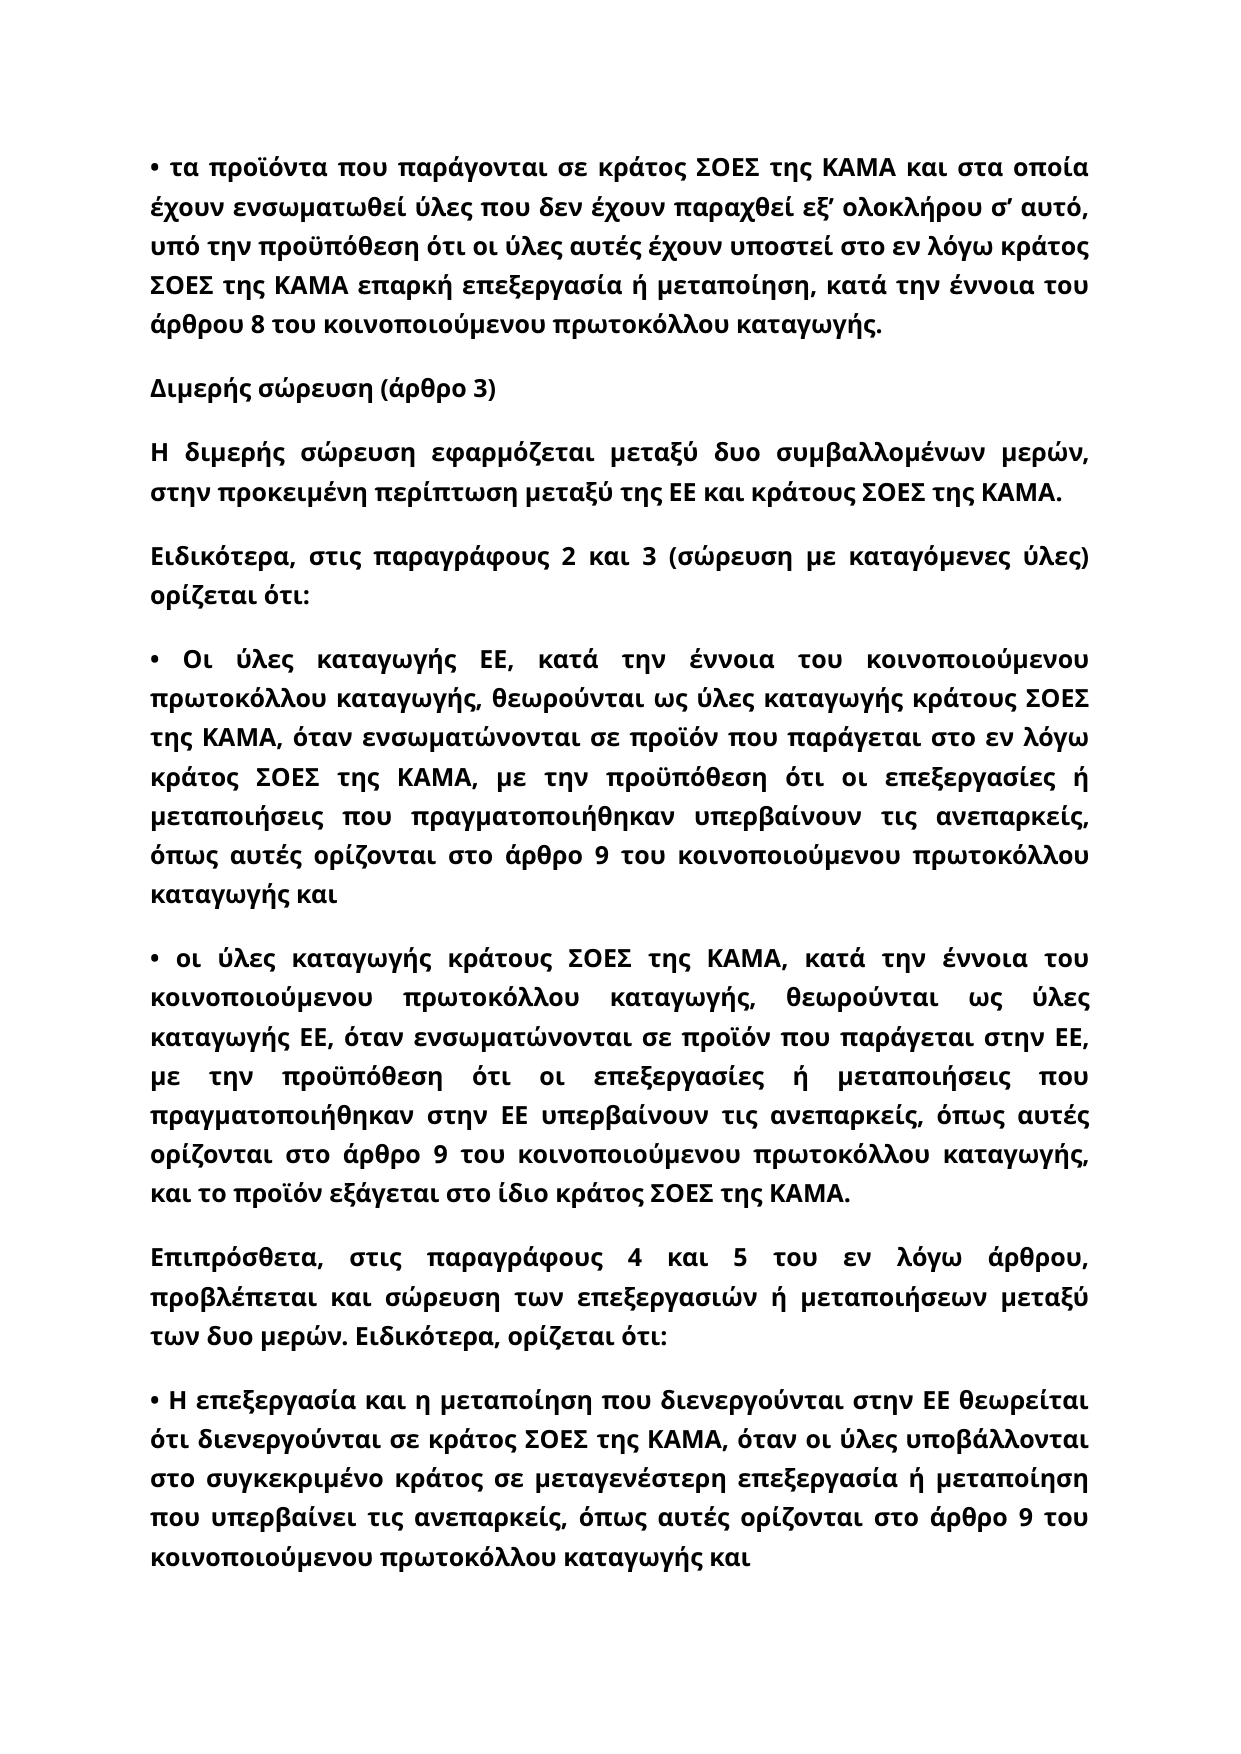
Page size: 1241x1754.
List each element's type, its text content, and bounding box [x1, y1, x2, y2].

text • Η επεξεργασία και η μεταποίηση που διενεργούνται στην ΕΕ θεωρείται ότι διενεργούνται σε κράτος ΣΟΕΣ της ΚΑΜΑ, όταν οι ύλες υποβάλλονται στο συγκεκριμένο κράτος σε μεταγενέστερη επεξεργασία ή μεταποίηση που υπερβαίνει τις ανεπαρκείς, όπως αυτές ορίζονται στο άρθρο 9 του κοινοποιούμενου πρωτοκόλλου καταγωγής και [150, 1382, 1090, 1573]
text Επιπρόσθετα, στις παραγράφους 4 και 5 του εν λόγω άρθρου, προβλέπεται και σώρευση των επεξεργασιών ή μεταποιήσεων μεταξύ των δυο μερών. Ειδικότερα, ορίζεται ότι: [150, 1240, 1090, 1352]
text Η διμερής σώρευση εφαρμόζεται μεταξύ δυο συμβαλλομένων μερών, στην προκειμένη περίπτωση μεταξύ της ΕΕ και κράτους ΣΟΕΣ της ΚΑΜΑ. [150, 435, 1090, 508]
text Διμερής σώρευση (άρθρο 3) [150, 371, 1090, 405]
text • οι ύλες καταγωγής κράτους ΣΟΕΣ της ΚΑΜΑ, κατά την έννοια του κοινοποιούμενου πρωτοκόλλου καταγωγής, θεωρούνται ως ύλες καταγωγής ΕΕ, όταν ενσωματώνονται σε προϊόν που παράγεται στην ΕΕ, με την προϋπόθεση ότι οι επεξεργασίες ή μεταποιήσεις που πραγματοποιήθηκαν στην ΕΕ υπερβαίνουν τις ανεπαρκείς, όπως αυτές ορίζονται στο άρθρο 9 του κοινοποιούμενου πρωτοκόλλου καταγωγής, και το προϊόν εξάγεται στο ίδιο κράτος ΣΟΕΣ της ΚΑΜΑ. [150, 941, 1090, 1210]
text • τα προϊόντα που παράγονται σε κράτος ΣΟΕΣ της ΚΑΜΑ και στα οποία έχουν ενσωματωθεί ύλες που δεν έχουν παραχθεί εξ’ ολοκλήρου σ’ αυτό, υπό την προϋπόθεση ότι οι ύλες αυτές έχουν υποστεί στο εν λόγω κράτος ΣΟΕΣ της ΚΑΜΑ επαρκή επεξεργασία ή μεταποίηση, κατά την έννοια του άρθρου 8 του κοινοποιούμενου πρωτοκόλλου καταγωγής. [150, 150, 1090, 341]
text Ειδικότερα, στις παραγράφους 2 και 3 (σώρευση με καταγόμενες ύλες) ορίζεται ότι: [150, 538, 1090, 612]
text • Οι ύλες καταγωγής ΕΕ, κατά την έννοια του κοινοποιούμενου πρωτοκόλλου καταγωγής, θεωρούνται ως ύλες καταγωγής κράτους ΣΟΕΣ της ΚΑΜΑ, όταν ενσωματώνονται σε προϊόν που παράγεται στο εν λόγω κράτος ΣΟΕΣ της ΚΑΜΑ, με την προϋπόθεση ότι οι επεξεργασίες ή μεταποιήσεις που πραγματοποιήθηκαν υπερβαίνουν τις ανεπαρκείς, όπως αυτές ορίζονται στο άρθρο 9 του κοινοποιούμενου πρωτοκόλλου καταγωγής και [150, 642, 1090, 911]
